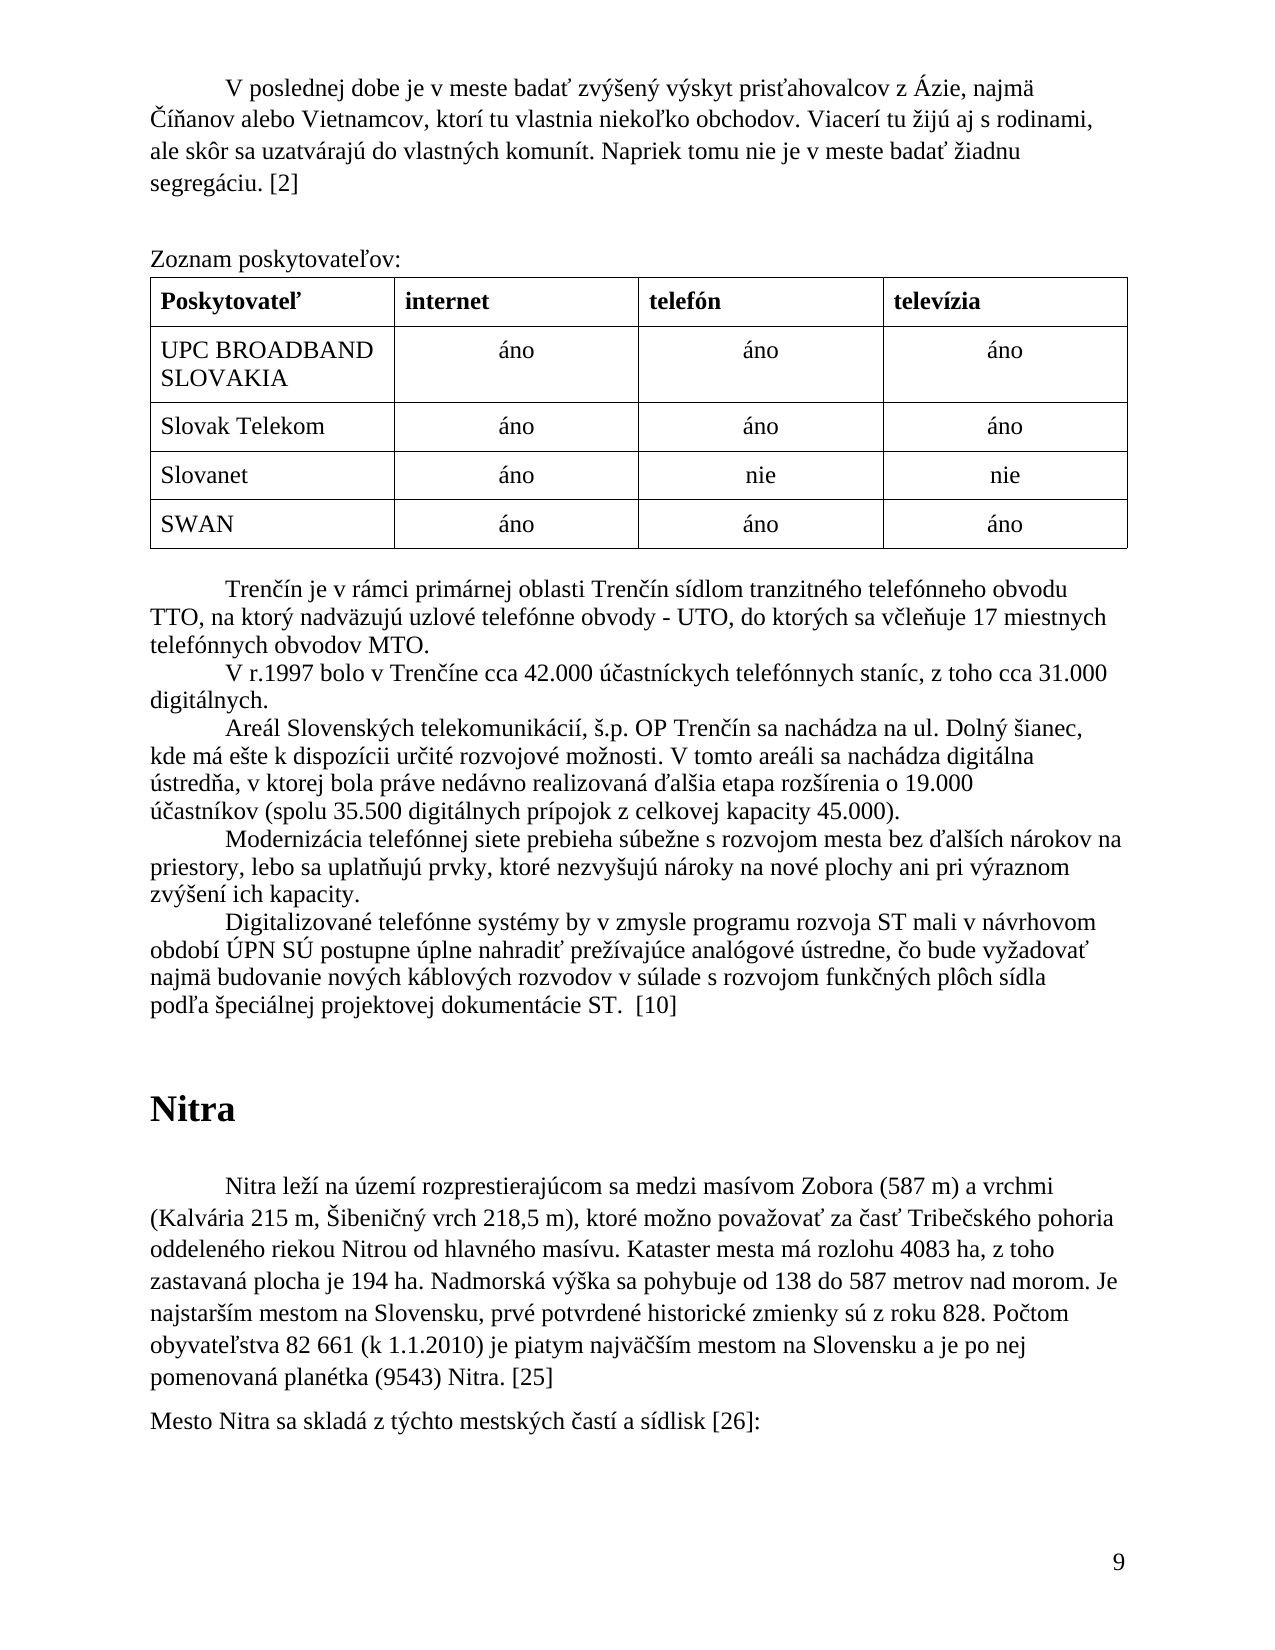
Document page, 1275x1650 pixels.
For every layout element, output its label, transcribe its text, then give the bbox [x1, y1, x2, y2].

text najmä budovanie nových káblových rozvodov v súlade s rozvojom funkčných plôch sídla [150, 963, 1125, 991]
table_cell nie [884, 452, 1127, 499]
text ústredňa, v ktorej bola práve nedávno realizovaná ďalšia etapa rozšírenia o 19.000 [150, 769, 1125, 797]
table_header internet [395, 278, 638, 326]
subtitle Nitra [150, 1088, 1125, 1130]
text podľa špeciálnej projektovej dokumentácie ST. [10] [150, 991, 1125, 1019]
table_cell UPC BROADBAND SLOVAKIA [151, 327, 394, 402]
table_cell áno [639, 403, 883, 451]
text zvýšení ich kapacity. [150, 880, 1125, 908]
text V r.1997 bolo v Trenčíne cca 42.000 účastníckych telefónnych staníc, z toho cca 31.000 [150, 659, 1125, 686]
table_cell áno [639, 500, 883, 548]
text Modernizácia telefónnej siete prebieha súbežne s rozvojom mesta bez ďalších nárokov na [150, 825, 1125, 853]
text Trenčín je v rámci primárnej oblasti Trenčín sídlom tranzitného telefónneho obvodu TTO, na ktorý nadväzujú uzlové telefónne obvody - UTO, do ktorých sa včleňuje 17 miestnych [150, 576, 1125, 631]
table_cell áno [395, 327, 638, 402]
table_cell nie [639, 452, 883, 499]
text Zoznam poskytovateľov: [150, 245, 1125, 273]
table_header televízia [884, 278, 1127, 326]
text Mesto Nitra sa skladá z týchto mestských častí a sídlisk [26]: [150, 1407, 1125, 1434]
text priestory, lebo sa uplatňujú prvky, ktoré nezvyšujú nároky na nové plochy ani pri výraznom [150, 853, 1125, 880]
table_cell áno [884, 403, 1127, 451]
table_cell áno [884, 500, 1127, 548]
table_header Poskytovateľ [151, 278, 394, 326]
text V poslednej dobe je v meste badať zvýšený výskyt prisťahovalcov z Ázie, najmä Číňanov alebo Vietnamcov, ktorí tu vlastnia niekoľko obchodov. Viacerí tu žijú aj s rodinami, ale skôr sa uzatvárajú do vlastných komunít. Napriek tomu nie je v meste badať žiadnu segregáciu. [2] [150, 74, 1125, 197]
table_cell áno [395, 452, 638, 499]
table_cell áno [884, 327, 1127, 402]
table_cell Slovak Telekom [151, 403, 394, 451]
text telefónnych obvodov MTO. [150, 631, 1125, 659]
table_cell áno [395, 403, 638, 451]
table_cell Slovanet [151, 452, 394, 499]
table_cell áno [639, 327, 883, 402]
table_cell SWAN [151, 500, 394, 548]
text Areál Slovenských telekomunikácií, š.p. OP Trenčín sa nachádza na ul. Dolný šianec, kde má ešte k dispozícii určité rozvojové možnosti. V tomto areáli sa nachádza digitálna [150, 714, 1125, 769]
text Nitra leží na území rozprestierajúcom sa medzi masívom Zobora (587 m) a vrchmi (Kalvária 215 m, Šibeničný vrch 218,5 m), ktoré možno považovať za časť Tribečského pohoria oddeleného riekou Nitrou od hlavného masívu. Kataster mesta má rozlohu 4083 ha, z toho zastavaná plocha je 194 ha. Nadmorská výška sa pohybuje od 138 do 587 metrov nad morom. Je najstarším mestom na Slovensku, prvé potvrdené historické zmienky sú z roku 828. Počtom obyvateľstva 82 661 (k 1.1.2010) je piatym najväčším mestom na Slovensku a je po nej pomenovaná planétka (9543) Nitra. [25] [150, 1172, 1125, 1390]
table_cell áno [395, 500, 638, 548]
text Digitalizované telefónne systémy by v zmysle programu rozvoja ST mali v návrhovom období ÚPN SÚ postupne úplne nahradiť prežívajúce analógové ústredne, čo bude vyžadovať [150, 908, 1125, 963]
text účastníkov (spolu 35.500 digitálnych prípojok z celkovej kapacity 45.000). [150, 797, 1125, 825]
table_header telefón [639, 278, 883, 326]
text digitálnych. [150, 686, 1125, 714]
